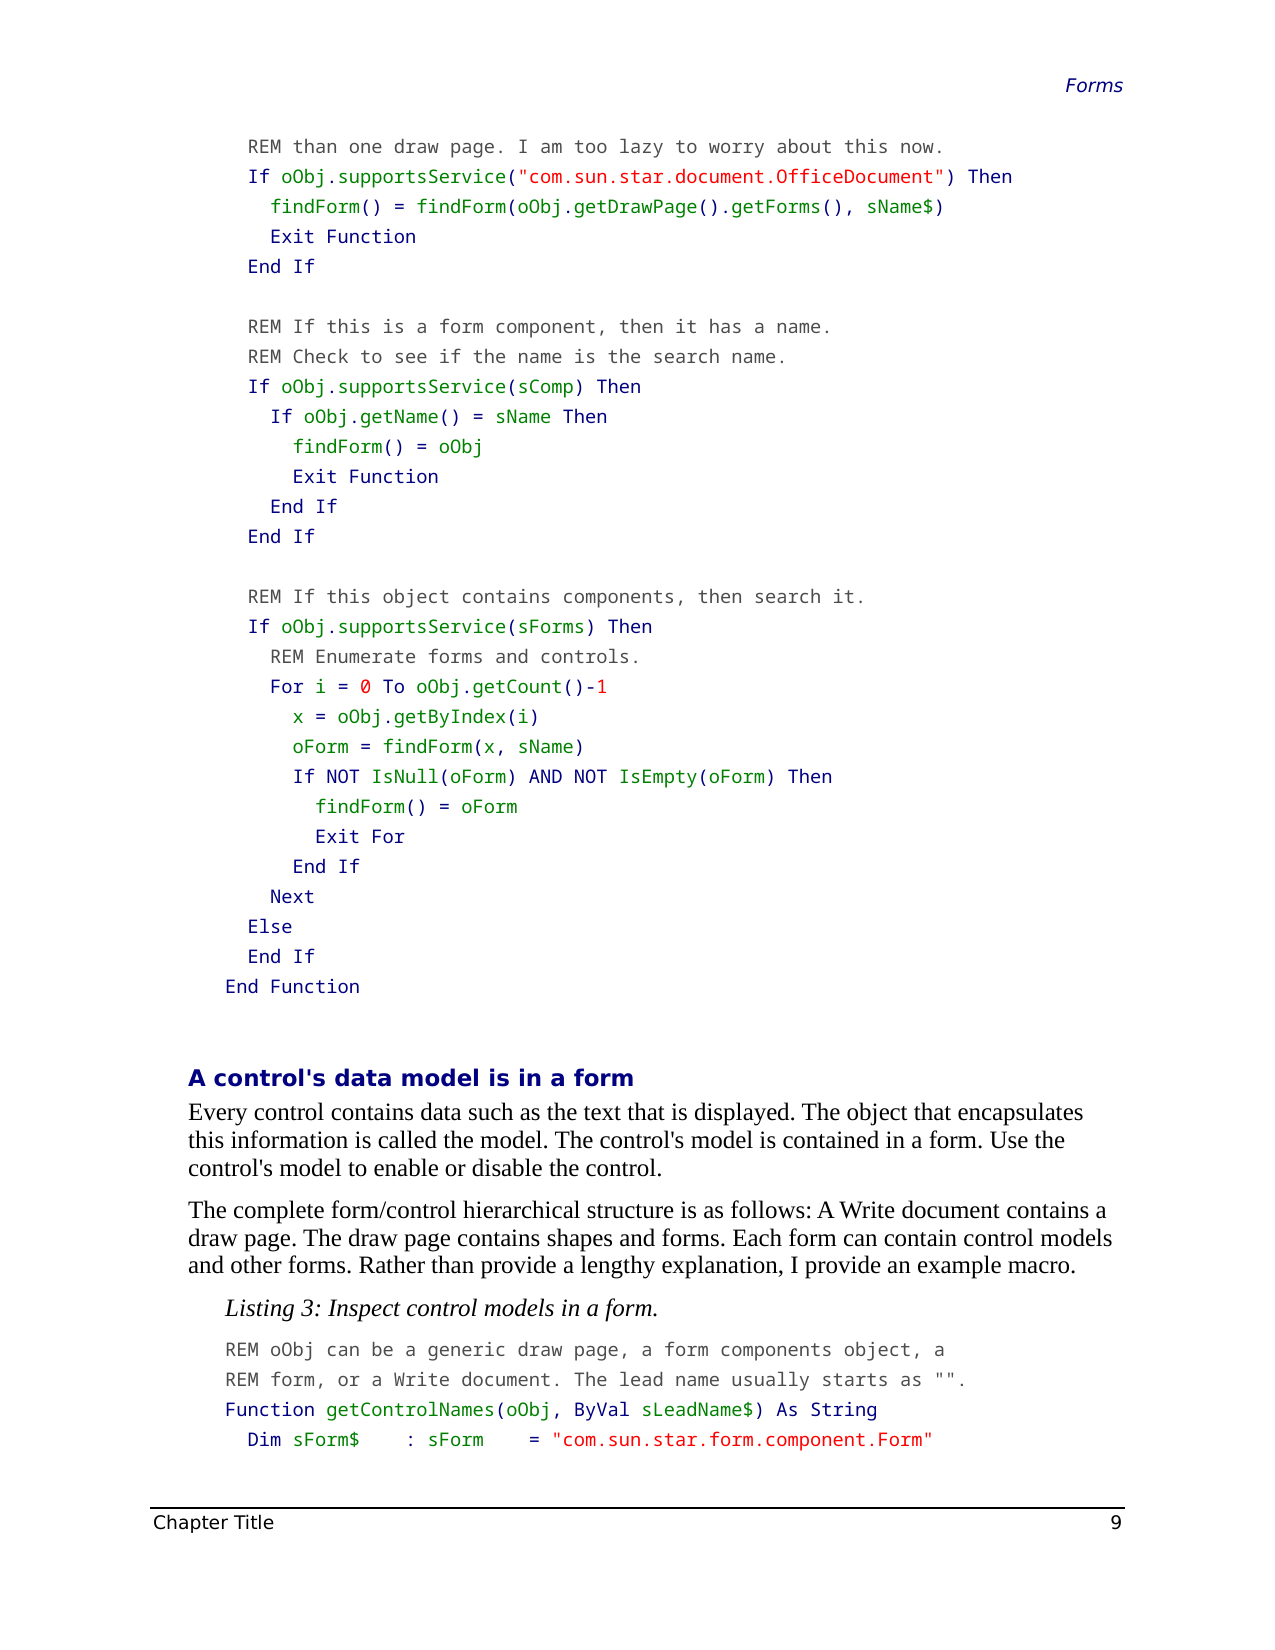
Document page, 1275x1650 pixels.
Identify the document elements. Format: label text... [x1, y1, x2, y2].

list Listing 3: Inspect control models in a form. [225, 1294, 1125, 1322]
text x = oObj.getByIndex(i) [225, 704, 1050, 729]
text Function getControlNames(oObj, ByVal sLeadName$) As String [225, 1397, 1050, 1422]
text findForm() = oObj [225, 434, 1050, 459]
text The complete form/control hierarchical structure is as follows: A Write document contains a draw page. The draw page contains shapes and forms. Each form can contain control models and other forms. Rather than provide a lengthy explanation, I provide an example macro. [188, 1196, 1125, 1279]
text findForm() = findForm(oObj.getDrawPage().getForms(), sName$) [225, 194, 1050, 219]
text REM Enumerate forms and controls. [225, 644, 1050, 669]
text REM If this is a form component, then it has a name. [225, 314, 1050, 339]
text If oObj.supportsService(sComp) Then [225, 374, 1050, 399]
text End If [225, 524, 1050, 549]
subtitle A control's data model is in a form [188, 1066, 1125, 1092]
text If oObj.supportsService(sForms) Then [225, 614, 1050, 639]
text If NOT IsNull(oForm) AND NOT IsEmpty(oForm) Then [225, 764, 1050, 789]
text findForm() = oForm [225, 794, 1050, 819]
text Exit Function [225, 224, 1050, 249]
text For i = 0 To oObj.getCount()-1 [225, 674, 1050, 699]
text Else [225, 914, 1050, 939]
text REM If this object contains components, then search it. [225, 584, 1050, 609]
text End If [225, 854, 1050, 879]
text Every control contains data such as the text that is displayed. The object that encapsulates this information is called the model. The control's model is contained in a form. Use the control's model to enable or disable the control. [188, 1098, 1125, 1181]
text Exit For [225, 824, 1050, 849]
text End If [225, 494, 1050, 519]
text REM Check to see if the name is the search name. [225, 344, 1050, 369]
text Next [225, 884, 1050, 909]
text If oObj.supportsService("com.sun.star.document.OfficeDocument") Then [225, 164, 1050, 189]
text Dim sForm$ : sForm = "com.sun.star.form.component.Form" [225, 1427, 1050, 1452]
text Exit Function [225, 464, 1050, 489]
text End If [225, 254, 1050, 279]
text REM oObj can be a generic draw page, a form components object, a [225, 1337, 1050, 1362]
text End If [225, 944, 1050, 969]
text REM form, or a Write document. The lead name usually starts as "". [225, 1367, 1050, 1392]
text REM than one draw page. I am too lazy to worry about this now. [225, 134, 1050, 159]
text If oObj.getName() = sName Then [225, 404, 1050, 429]
text oForm = findForm(x, sName) [225, 734, 1050, 759]
text End Function [225, 974, 1050, 999]
